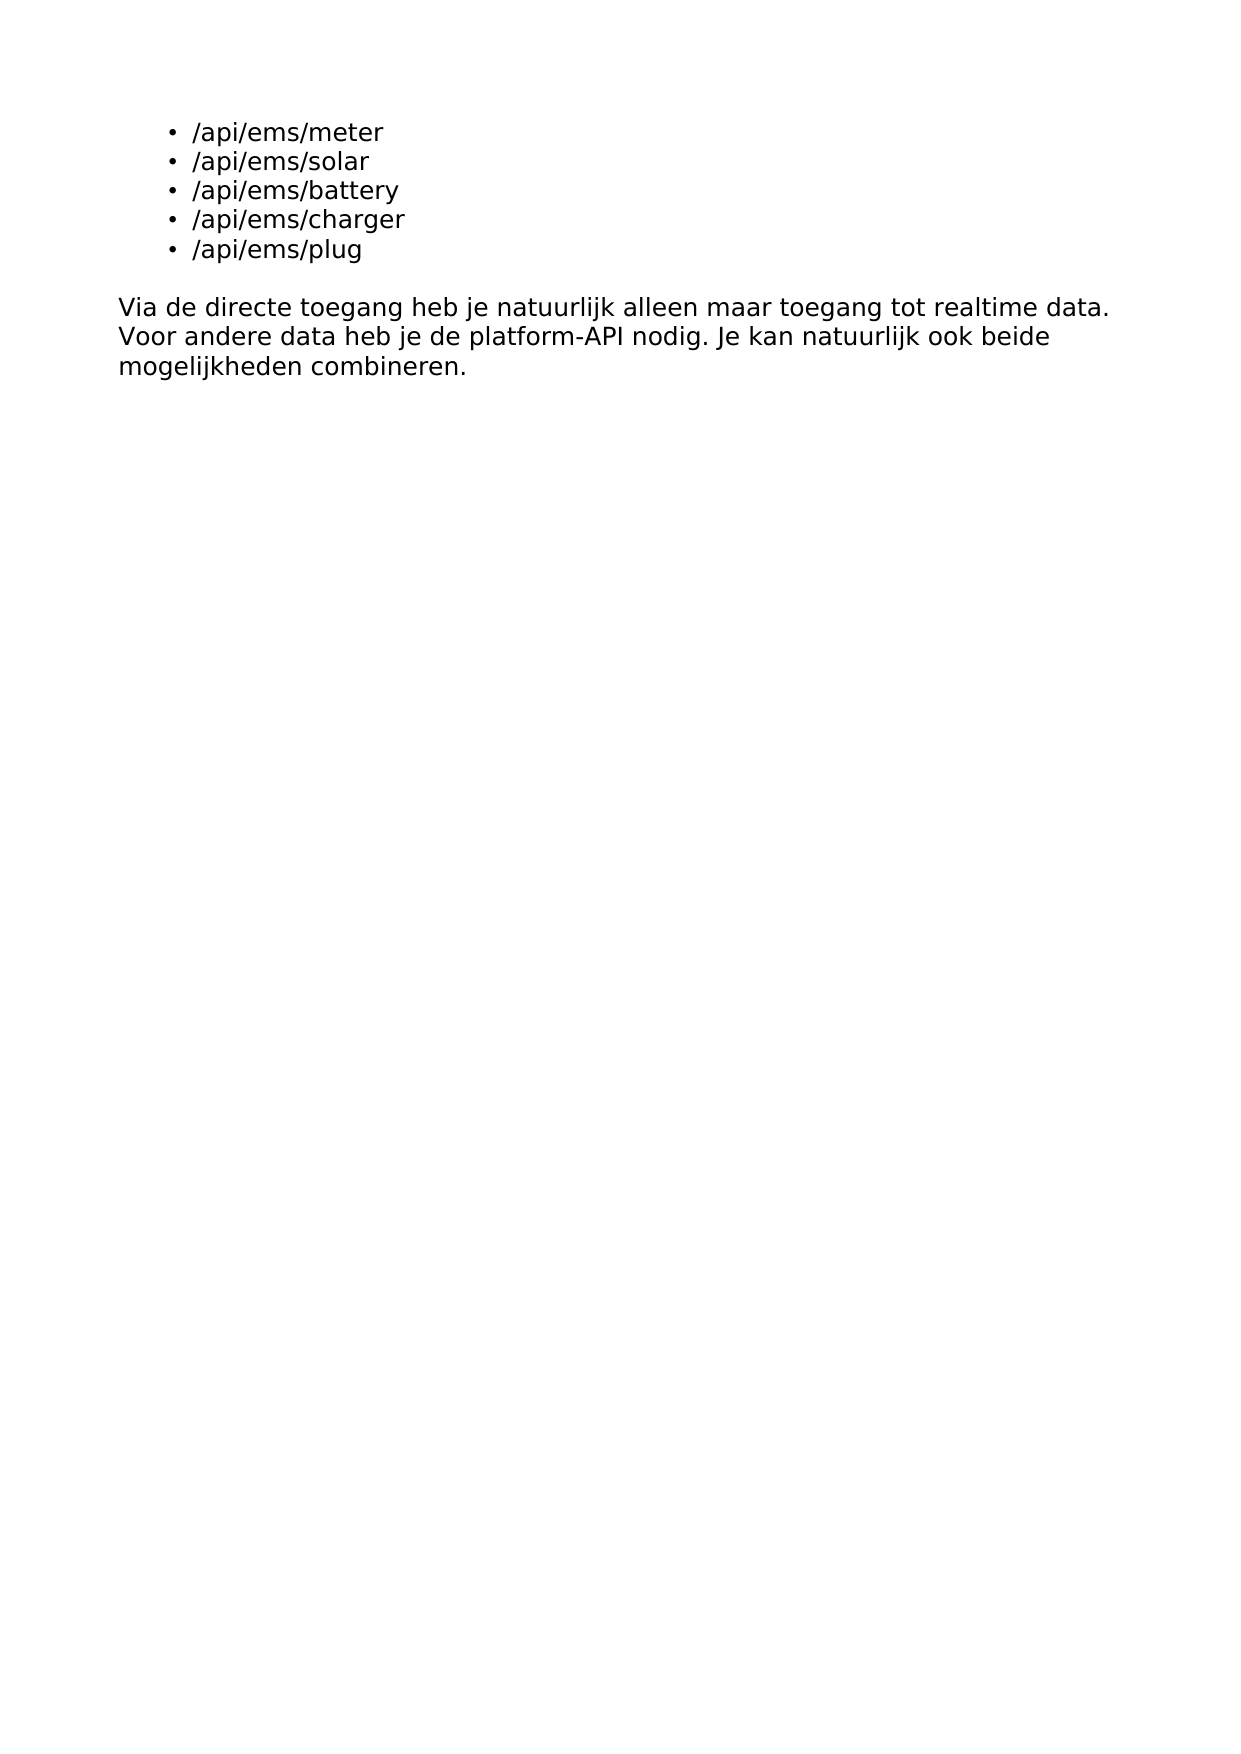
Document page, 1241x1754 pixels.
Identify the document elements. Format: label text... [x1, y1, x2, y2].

list /api/ems/solar [177, 147, 1122, 176]
text Via de directe toegang heb je natuurlijk alleen maar toegang tot realtime data. Voor andere data heb je de platform-API nodig. Je kan natuurlijk ook beide mogelijkheden combineren. [118, 293, 1122, 381]
list /api/ems/plug [177, 235, 1122, 264]
list /api/ems/battery [177, 176, 1122, 206]
list /api/ems/meter [177, 118, 1122, 147]
list /api/ems/charger [177, 206, 1122, 235]
